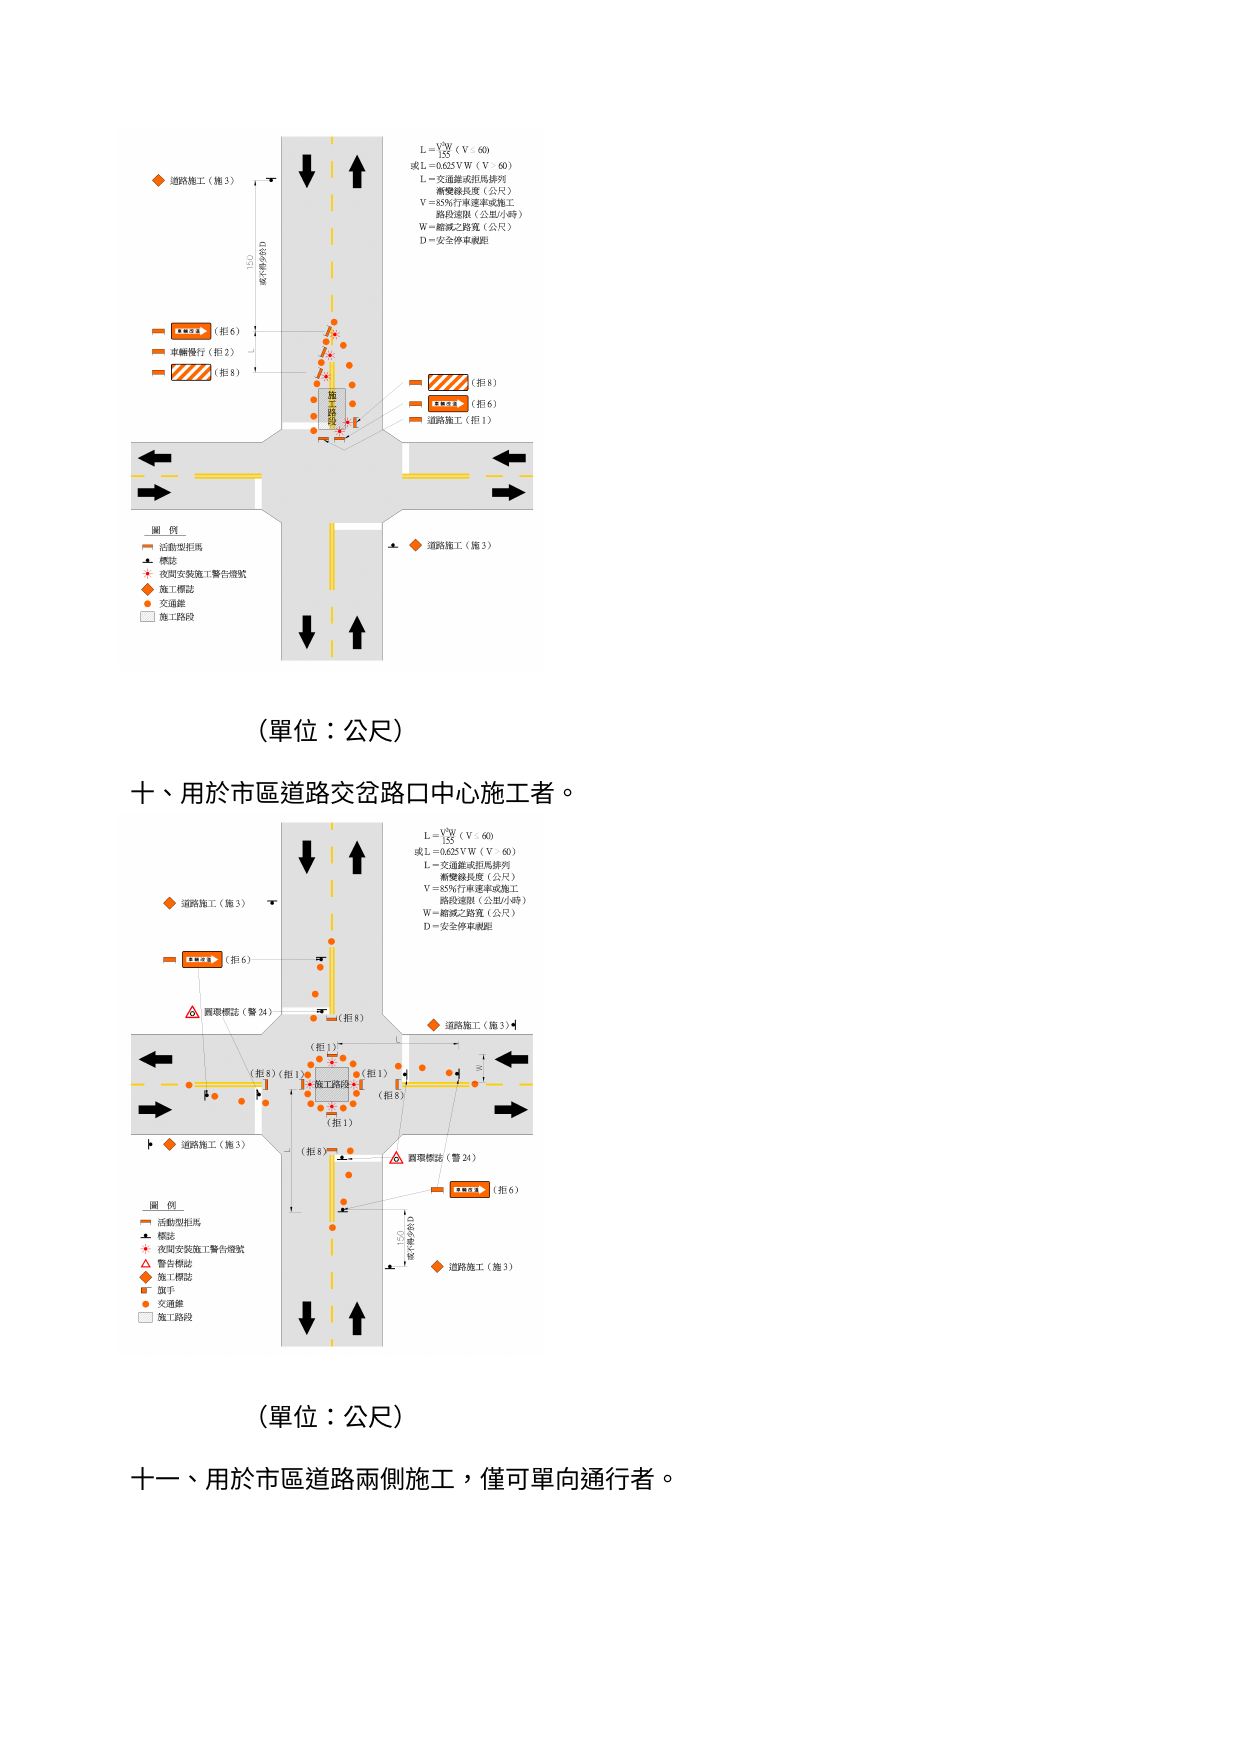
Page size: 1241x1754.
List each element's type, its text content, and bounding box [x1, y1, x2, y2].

text （單位：公尺） [118, 688, 1122, 750]
text 十、用於市區道路交岔路口中心施工者。 [118, 750, 1122, 813]
text （單位：公尺） [118, 1373, 1122, 1436]
text 十一、用於市區道路兩側施工，僅可單向通行者。 [118, 1436, 1122, 1498]
